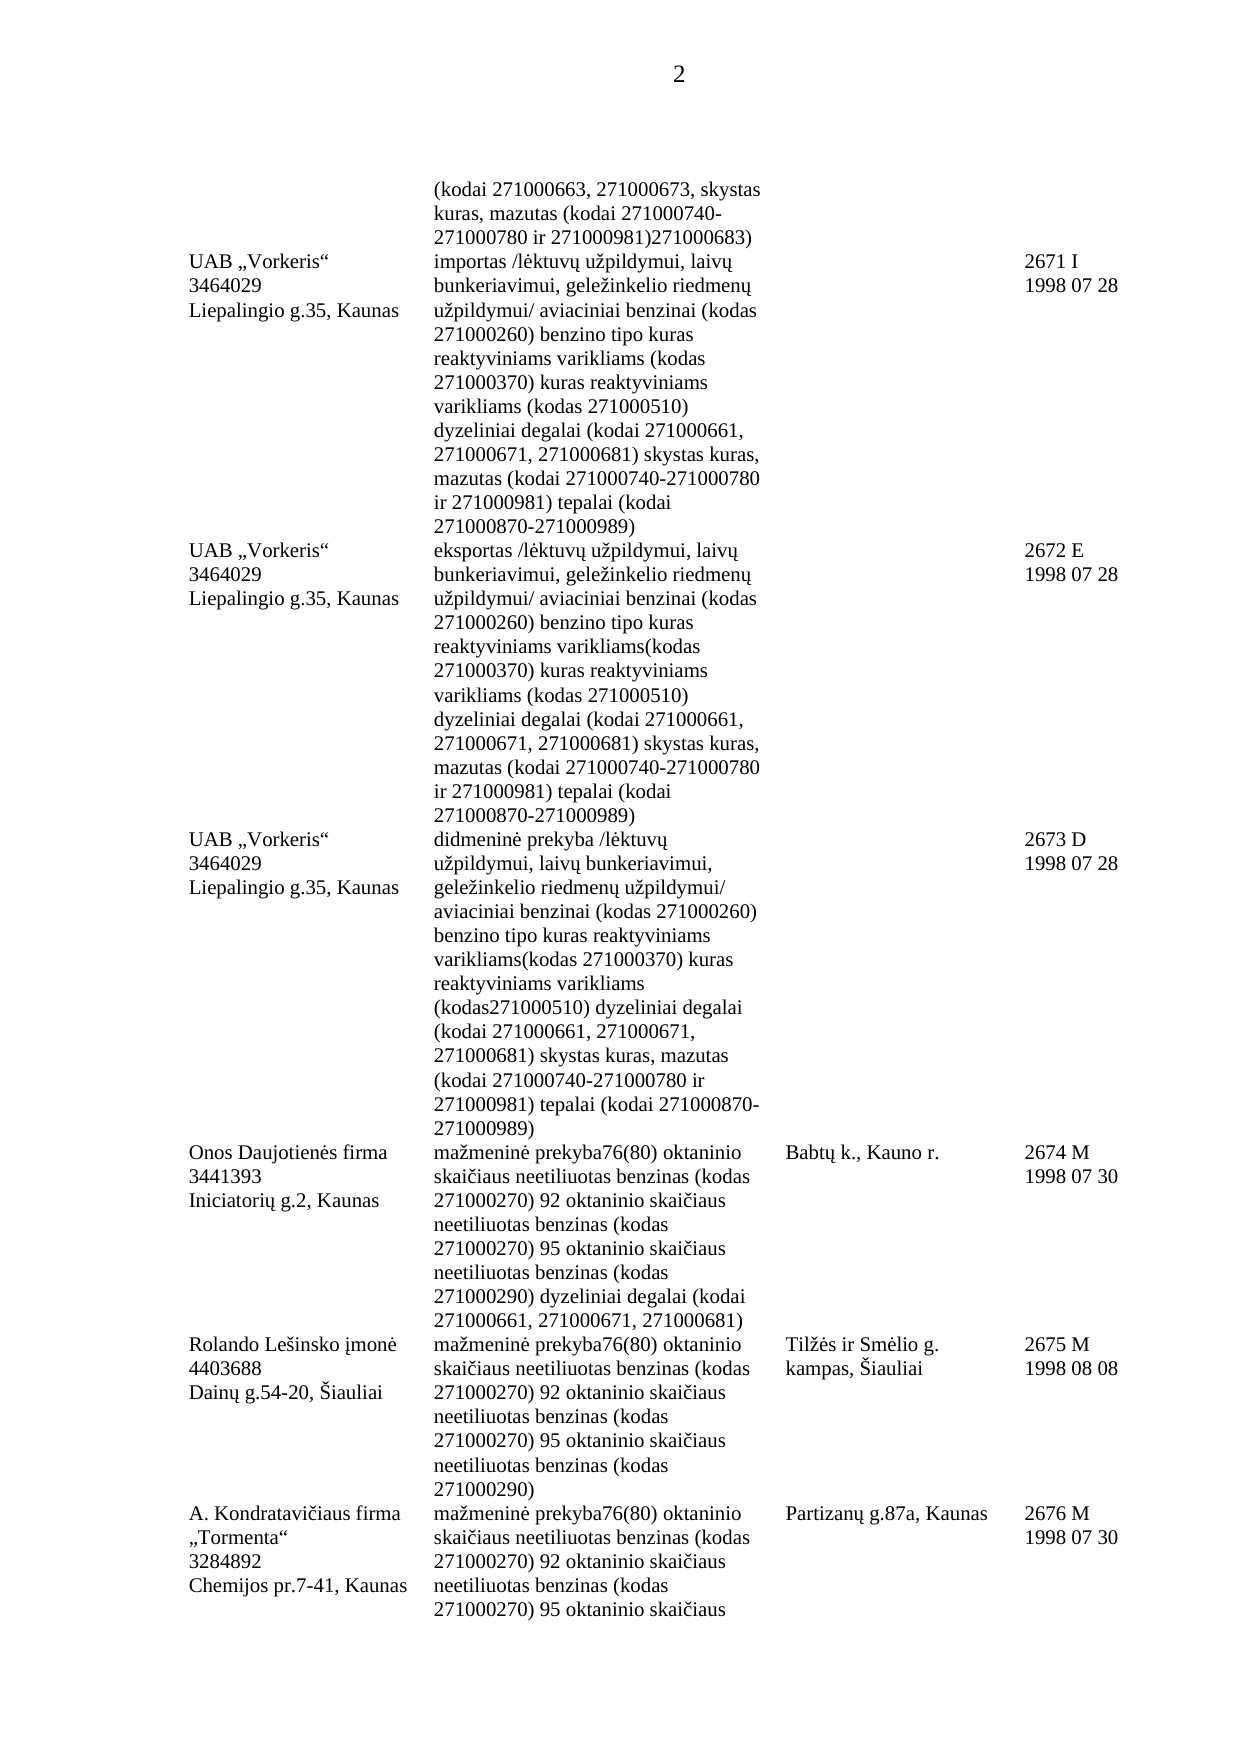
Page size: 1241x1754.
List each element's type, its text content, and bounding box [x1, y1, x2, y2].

table_cell [774, 177, 1013, 249]
table_cell importas /lėktuvų užpildymui, laivų bunkeriavimui, geležinkelio riedmenų užpildymui/ aviaciniai benzinai (kodas 271000260) benzino tipo kuras reaktyviniams varikliams (kodas 271000370) kuras reaktyviniams varikliams (kodas 271000510) dyzeliniai degalai (kodai 271000661, 271000671, 271000681) skystas kuras, mazutas (kodai 271000740-271000780 ir 271000981) tepalai (kodai 271000870-271000989) [423, 249, 774, 538]
table_cell mažmeninė prekyba76(80) oktaninio skaičiaus neetiliuotas benzinas (kodas 271000270) 92 oktaninio skaičiaus neetiliuotas benzinas (kodas 271000270) 95 oktaninio skaičiaus [423, 1501, 774, 1621]
table_cell UAB „Vorkeris“ 3464029 Liepalingio g.35, Kaunas [177, 249, 422, 538]
table_cell didmeninė prekyba /lėktuvų užpildymui, laivų bunkeriavimui, geležinkelio riedmenų užpildymui/ aviaciniai benzinai (kodas 271000260) benzino tipo kuras reaktyviniams varikliams(kodas 271000370) kuras reaktyviniams varikliams (kodas271000510) dyzeliniai degalai (kodai 271000661, 271000671, 271000681) skystas kuras, mazutas (kodai 271000740-271000780 ir 271000981) tepalai (kodai 271000870-271000989) [423, 827, 774, 1140]
table_cell 2672 E 1998 07 28 [1013, 538, 1181, 827]
table_cell [1013, 177, 1181, 249]
table_cell Onos Daujotienės firma 3441393 Iniciatorių g.2, Kaunas [177, 1140, 422, 1332]
table_cell 2671 I 1998 07 28 [1013, 249, 1181, 538]
table_cell [774, 249, 1013, 538]
table_cell mažmeninė prekyba76(80) oktaninio skaičiaus neetiliuotas benzinas (kodas 271000270) 92 oktaninio skaičiaus neetiliuotas benzinas (kodas 271000270) 95 oktaninio skaičiaus neetiliuotas benzinas (kodas 271000290) [423, 1332, 774, 1501]
table_cell A. Kondratavičiaus firma „Tormenta“ 3284892 Chemijos pr.7-41, Kaunas [177, 1501, 422, 1621]
table_cell [177, 177, 422, 249]
table_cell eksportas /lėktuvų užpildymui, laivų bunkeriavimui, geležinkelio riedmenų užpildymui/ aviaciniai benzinai (kodas 271000260) benzino tipo kuras reaktyviniams varikliams(kodas 271000370) kuras reaktyviniams varikliams (kodas 271000510) dyzeliniai degalai (kodai 271000661, 271000671, 271000681) skystas kuras, mazutas (kodai 271000740-271000780 ir 271000981) tepalai (kodai 271000870-271000989) [423, 538, 774, 827]
table_cell 2675 M 1998 08 08 [1013, 1332, 1181, 1501]
table_cell Tilžės ir Smėlio g. kampas, Šiauliai [774, 1332, 1013, 1501]
table_cell UAB „Vorkeris“ 3464029 Liepalingio g.35, Kaunas [177, 538, 422, 827]
table_cell Partizanų g.87a, Kaunas [774, 1501, 1013, 1621]
table_cell 2676 M 1998 07 30 [1013, 1501, 1181, 1621]
table_cell Babtų k., Kauno r. [774, 1140, 1013, 1332]
table_cell 2674 M 1998 07 30 [1013, 1140, 1181, 1332]
table_cell (kodai 271000663, 271000673, skystas kuras, mazutas (kodai 271000740-271000780 ir 271000981)271000683) [423, 177, 774, 249]
table_cell [774, 827, 1013, 1140]
table_cell 2673 D 1998 07 28 [1013, 827, 1181, 1140]
table_cell [774, 538, 1013, 827]
table_cell Rolando Lešinsko įmonė 4403688 Dainų g.54-20, Šiauliai [177, 1332, 422, 1501]
table_cell mažmeninė prekyba76(80) oktaninio skaičiaus neetiliuotas benzinas (kodas 271000270) 92 oktaninio skaičiaus neetiliuotas benzinas (kodas 271000270) 95 oktaninio skaičiaus neetiliuotas benzinas (kodas 271000290) dyzeliniai degalai (kodai 271000661, 271000671, 271000681) [423, 1140, 774, 1332]
table_cell UAB „Vorkeris“ 3464029 Liepalingio g.35, Kaunas [177, 827, 422, 1140]
